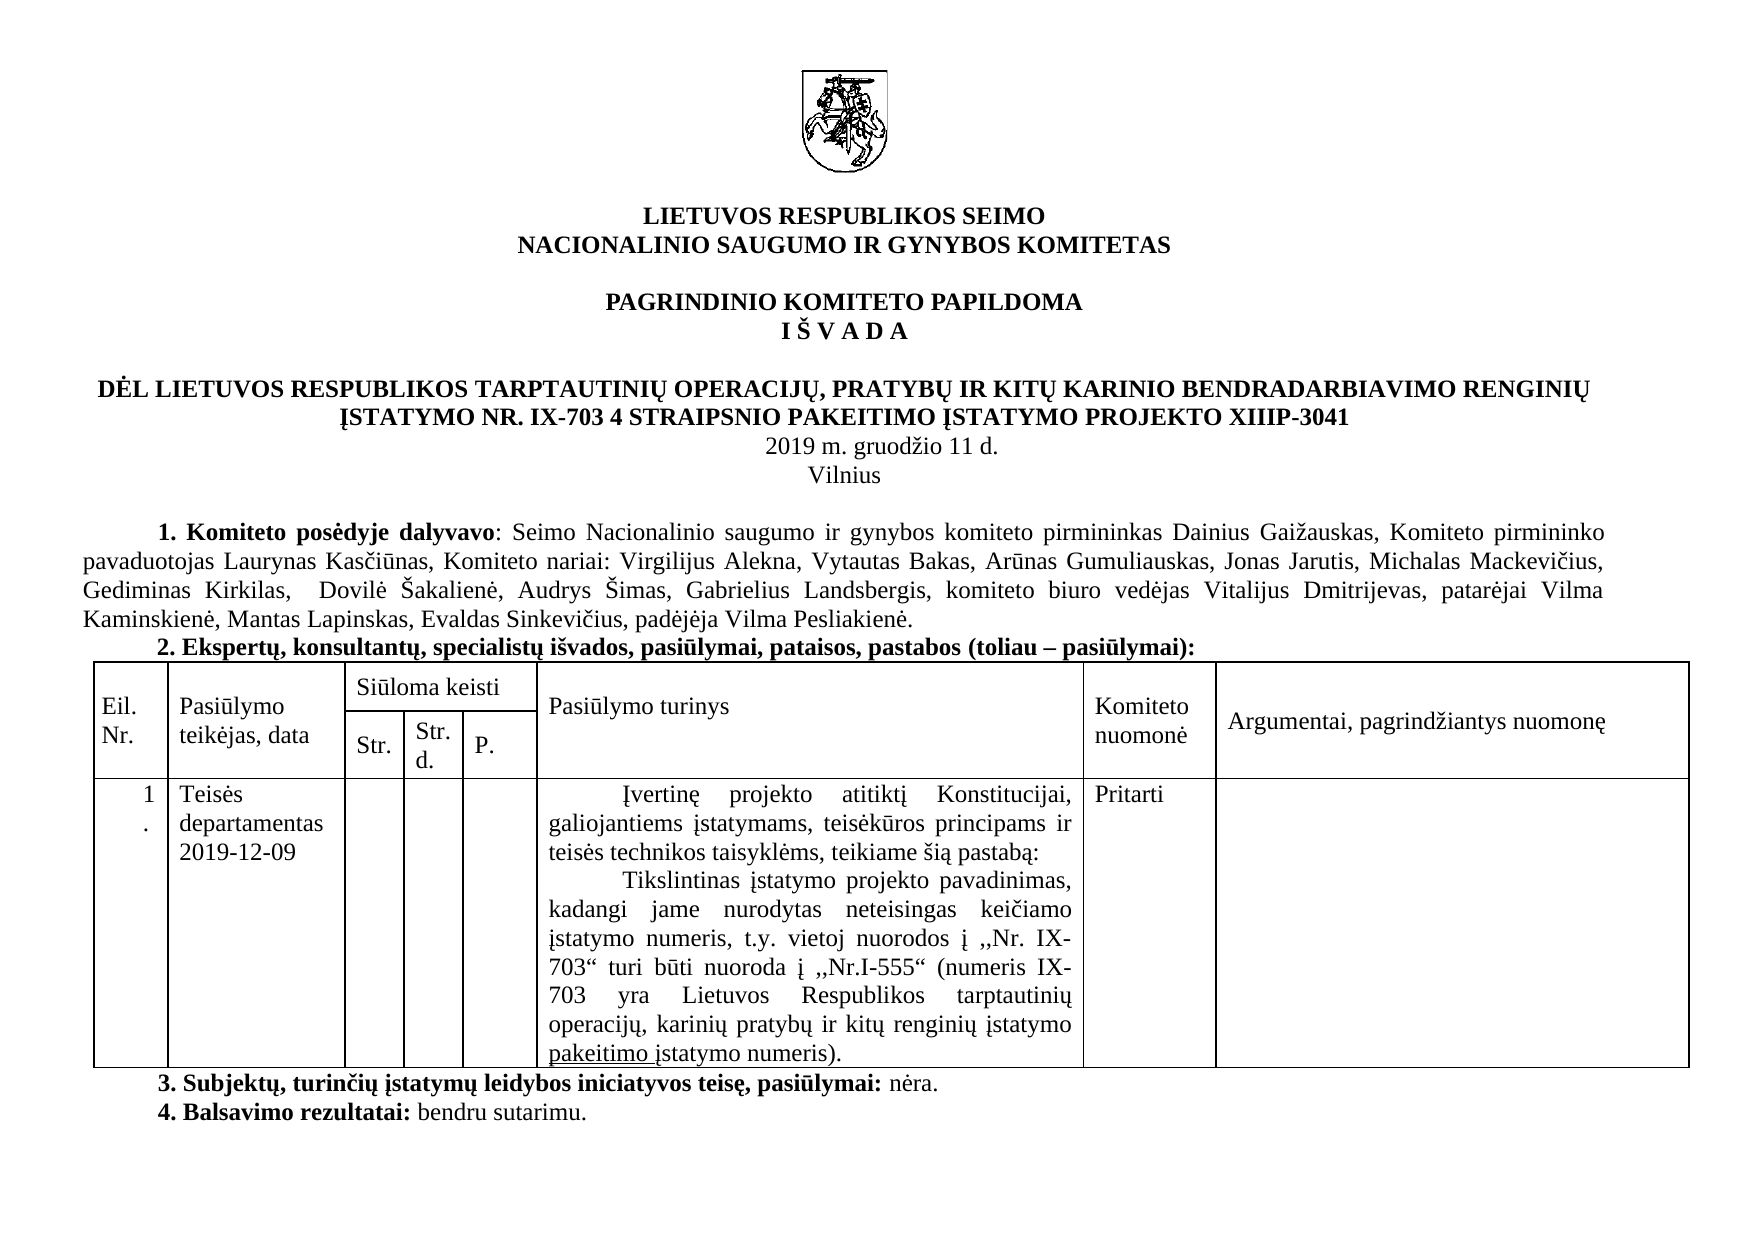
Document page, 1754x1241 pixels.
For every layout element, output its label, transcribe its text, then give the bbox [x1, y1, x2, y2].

table_header Pasiūlymo teikėjas, data [169, 663, 344, 778]
text 4. Balsavimo rezultatai: bendru sutarimu. [83, 1097, 1606, 1126]
subtitle paGRInDinio KOMITETO PAPILDOMA [83, 287, 1606, 316]
table_cell Pritarti [1084, 779, 1215, 1067]
subtitle I Š V A D a [83, 316, 1606, 345]
text Vilnius [83, 460, 1606, 489]
table_cell [95, 779, 167, 1067]
text 1. Komiteto posėdyje dalyvavo: Seimo Nacionalinio saugumo ir gynybos komiteto pirmininkas Dainius Gaižauskas, Komiteto pirmininko pavaduotojas Laurynas Kasčiūnas, Komiteto nariai: Virgilijus Alekna, Vytautas Bakas, Arūnas Gumuliauskas, Jonas Jarutis, Michalas Mackevičius, Gediminas Kirkilas, Dovilė Šakalienė, Audrys Šimas, Gabrielius Landsbergis, komiteto biuro vedėjas Vitalijus Dmitrijevas, patarėjai Vilma Kaminskienė, Mantas Lapinskas, Evaldas Sinkevičius, padėjėja Vilma Pesliakienė. [83, 517, 1606, 632]
table_cell Str. d. [405, 712, 462, 778]
table_cell [464, 779, 536, 1067]
text 3. Subjektų, turinčių įstatymų leidybos iniciatyvos teisę, pasiūlymai: nėra. [83, 1068, 1606, 1097]
table_header Pasiūlymo turinys [538, 663, 1083, 778]
table_cell [1217, 779, 1688, 1067]
table_cell [405, 779, 462, 1067]
table_header Argumentai, pagrindžiantys nuomonę [1217, 663, 1688, 778]
table_cell P. [464, 712, 536, 778]
table_header Komiteto nuomonė [1084, 663, 1215, 778]
table_cell Teisės departamentas2019-12-09 [169, 779, 344, 1067]
table_header Eil. Nr. [95, 663, 167, 778]
table_cell [346, 779, 403, 1067]
text nacionalinio saugumo ir gynybos komitetas [83, 230, 1606, 259]
table_cell Įvertinę projekto atitiktį Konstitucijai, galiojantiems įstatymams, teisėkūros principams ir teisės technikos taisyklėms, teikiame šią pastabą: Tikslintinas įstatymo projekto pavadinimas, kadangi jame nurodytas neteisingas keičiamo įstatymo numeris, t.y. vietoj nuorodos į ,,Nr. IX-703“ turi būti nuoroda į ,,Nr.I-555“ (numeris IX-703 yra Lietuvos Respublikos tarptautinių operacijų, karinių pratybų ir kitų renginių įstatymo pakeitimo įstatymo numeris). [538, 779, 1083, 1067]
table_cell Str. [346, 712, 403, 778]
text DĖL LIETUVOS RESPUBLIKOS TARPTAUTINIŲ OPERACIJŲ, PRATYBŲ IR KITŲ KARINIO BENDRADARBIAVIMO RENGINIŲ ĮSTATYMO NR. IX-703 4 STRAIPSNIO PAKEITIMO ĮSTATYMO PROJEKTO XIIIP-3041 [83, 374, 1606, 431]
text LIETUVOS RESPUBLIKOS SEIMO [83, 201, 1606, 230]
text 2. Ekspertų, konsultantų, specialistų išvados, pasiūlymai, pataisos, pastabos (toliau – pasiūlymai): [83, 632, 1606, 661]
text 2019 m. gruodžio 11 d. [83, 431, 1606, 460]
table_header Siūloma keisti [346, 663, 536, 710]
